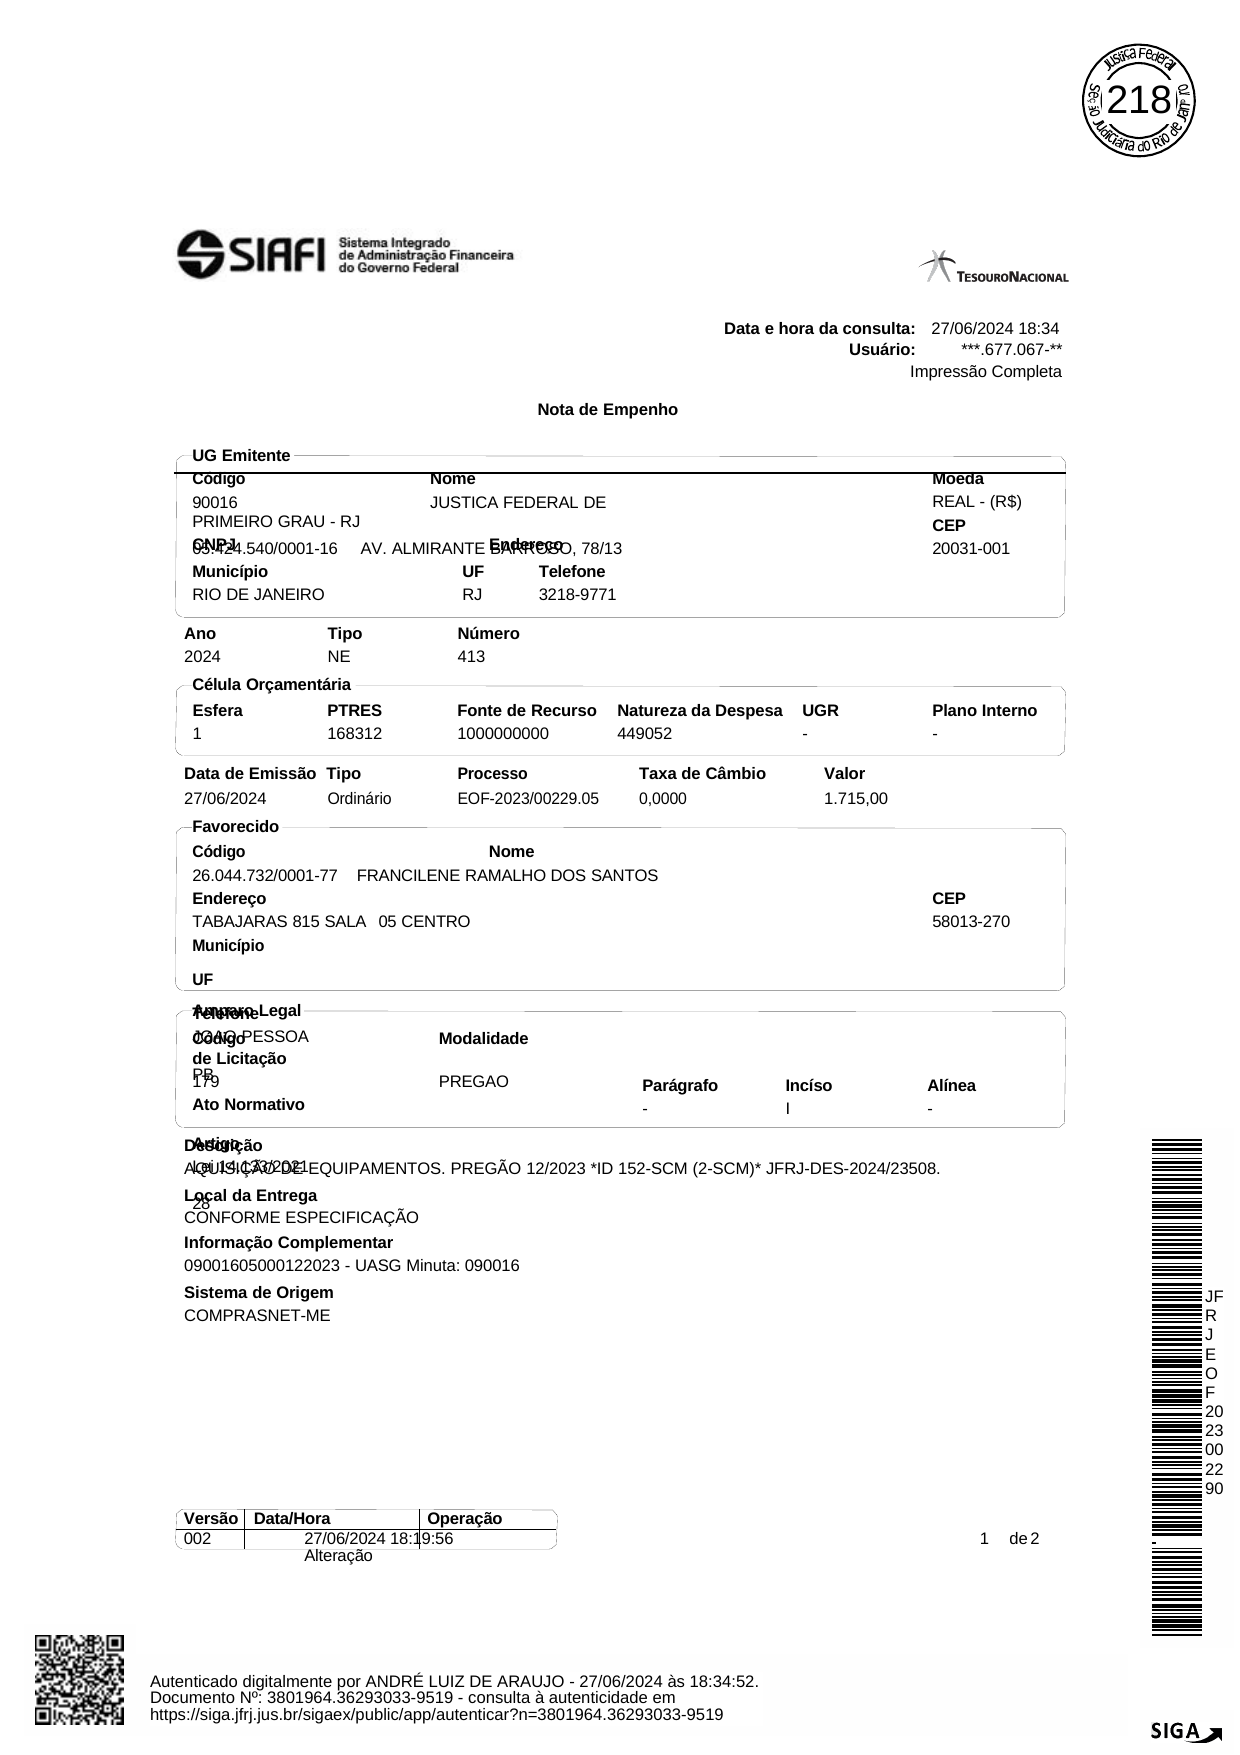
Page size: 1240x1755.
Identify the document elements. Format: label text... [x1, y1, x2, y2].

table_header Número [410, 618, 526, 646]
table_header UGR [793, 699, 886, 723]
text CONFORME ESPECIFICAÇÃO [184, 1207, 1139, 1227]
table_cell 1000000000 [420, 723, 607, 753]
table_header Natureza da Despesa [608, 699, 793, 723]
table_cell 168312 [285, 723, 420, 753]
table_header Tipo [274, 618, 410, 646]
subtitle Data de Emissão Tipo Processo Taxa de Câmbio Valor [184, 764, 1239, 783]
text e [1180, 96, 1192, 105]
table_cell - [793, 723, 886, 753]
table_cell 2024 [178, 646, 274, 673]
table_cell 449052 [608, 723, 793, 753]
table_header PTRES [285, 699, 420, 723]
subtitle Local da Entrega [184, 1186, 1139, 1205]
subtitle Sistema de Origem [184, 1282, 1139, 1302]
table_header Plano Interno [886, 699, 1044, 723]
text AQUISIÇÃO DE EQUIPAMENTOS. PREGÃO 12/2023 *ID 152-SCM (2-SCM)* JFRJ-DES-2024/23508. [184, 1159, 1139, 1178]
table_header Fonte de Recurso [420, 699, 607, 723]
subtitle Informação Complementar [184, 1232, 1139, 1252]
table_cell NE [274, 646, 410, 673]
text COMPRASNET-ME [184, 1306, 1139, 1325]
text JFRJEOF20230022905V01 [1205, 1287, 1224, 1496]
table_header Ano [178, 616, 274, 646]
table_cell - [886, 723, 1044, 753]
list de 2 [924, 1529, 1039, 1548]
table_header Esfera [186, 699, 285, 723]
table_cell 413 [410, 646, 526, 673]
table_cell 1 [186, 723, 285, 753]
subtitle Descrição [184, 1136, 1139, 1155]
text 09001605000122023 - UASG Minuta: 090016 [184, 1256, 1139, 1275]
text ç [1088, 98, 1099, 106]
text 27/06/2024 Ordinário EOF-2023/00229.05 0,0000 1.715,00 [184, 789, 1239, 808]
